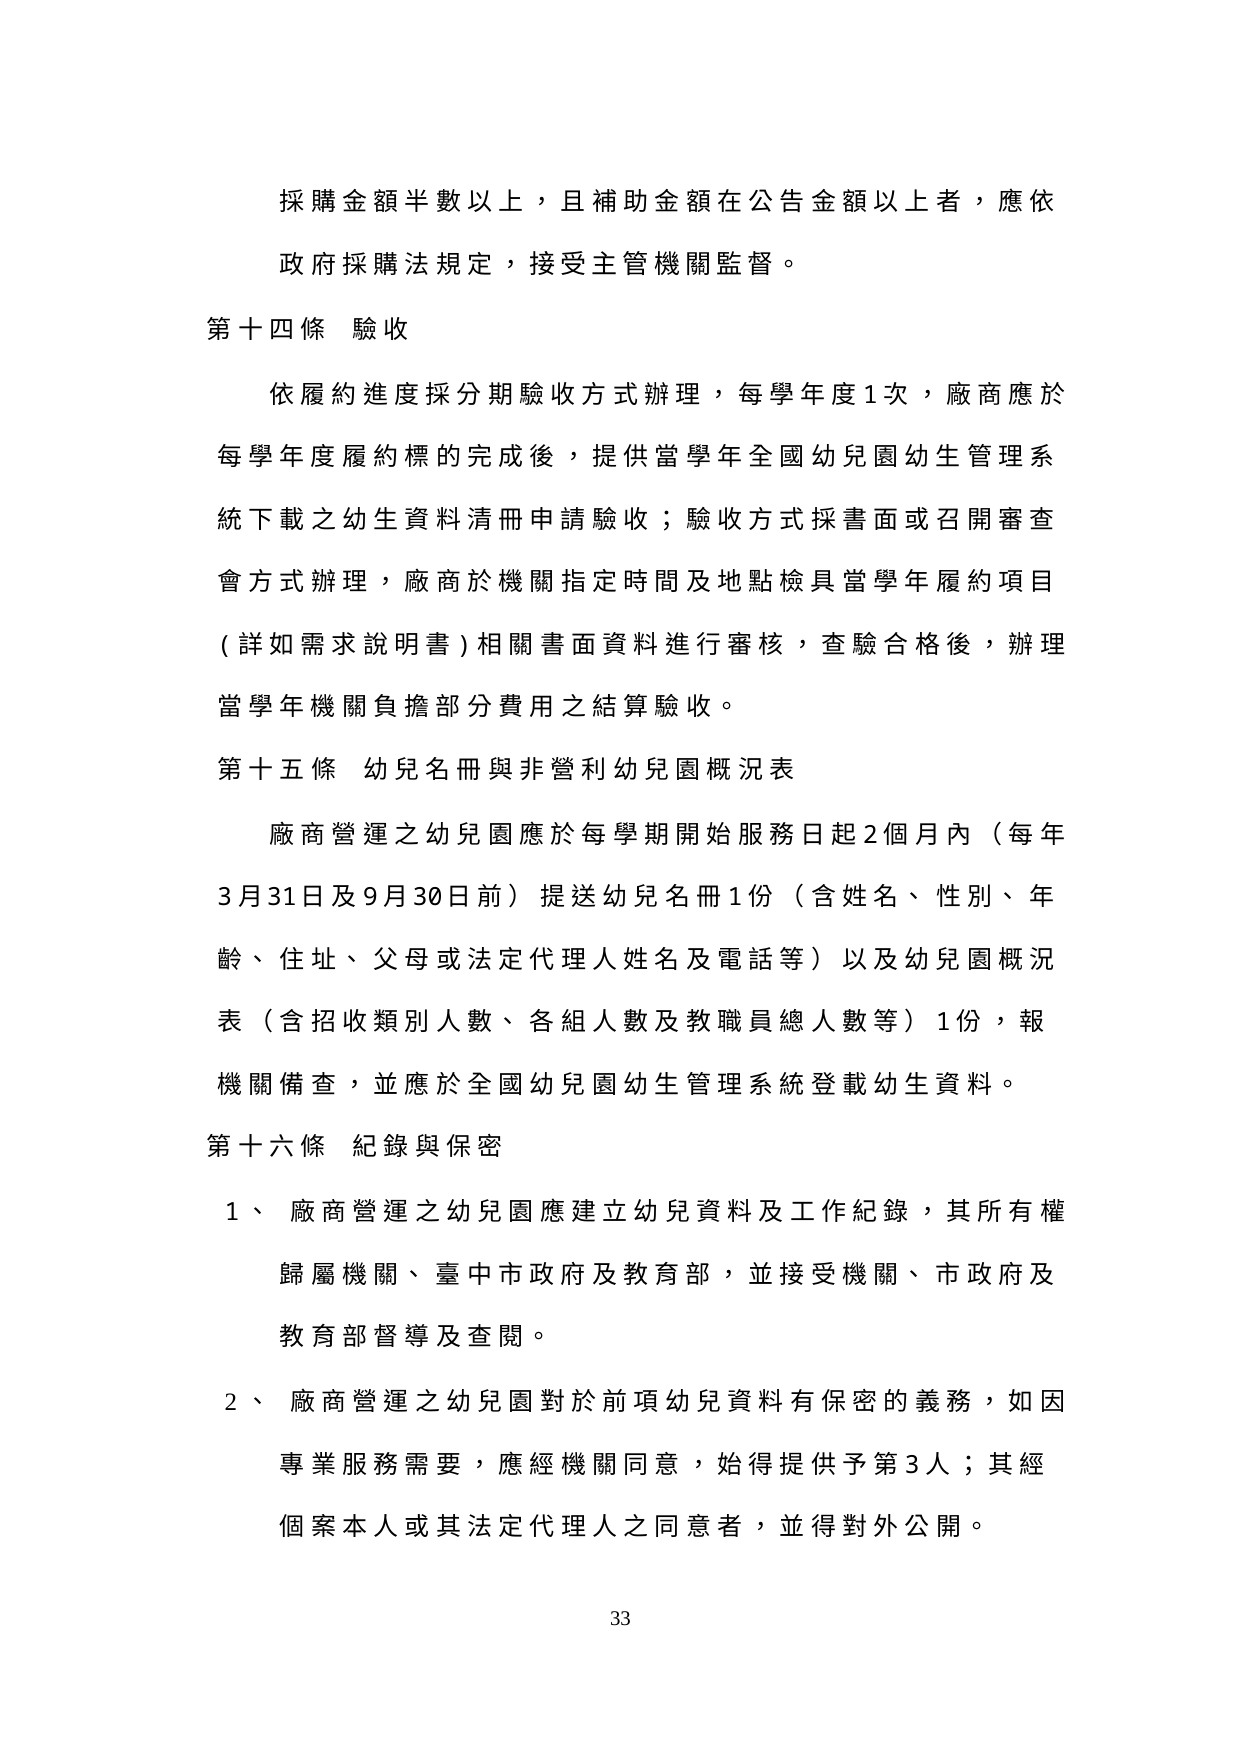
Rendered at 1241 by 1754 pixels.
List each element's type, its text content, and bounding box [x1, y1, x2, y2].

text 第十五條 幼兒名冊與非營利幼兒園概況表 [198, 726, 1089, 788]
text 第十六條 紀錄與保密 [199, 1103, 1089, 1166]
text 依履約進度採分期驗收方式辦理，每學年度1次，廠商應於每學年度履約標的完成後，提供當學年全國幼兒園幼生管理系統下載之幼生資料清冊申請驗收；驗收方式採書面或召開審查會方式辦理，廠商於機關指定時間及地點檢具當學年履約項目(詳如需求說明書)相關書面資料進行審核，查驗合格後，辦理當學年機關負擔部分費用之結算驗收。 [208, 351, 1072, 726]
list 廠商營運之幼兒園應建立幼兒資料及工作紀錄，其所有權歸屬機關、臺中市政府及教育部，並接受機關、市政府及教育部督導及查閱。 [217, 1168, 1072, 1356]
list 廠商營運之幼兒園對於前項幼兒資料有保密的義務，如因專業服務需要，應經機關同意，始得提供予第3人；其經個案本人或其法定代理人之同意者，並得對外公開。 [217, 1358, 1072, 1546]
list 採購金額半數以上，且補助金額在公告金額以上者，應依政府採購法規定，接受主管機關監督。 [216, 158, 1072, 283]
text 第十四條 驗收 [202, 286, 1072, 348]
text 廠商營運之幼兒園應於每學期開始服務日起2個月內（每年3月31日及9月30日前）提送幼兒名冊1份（含姓名、性別、年齡、住址、父母或法定代理人姓名及電話等）以及幼兒園概況表（含招收類別人數、各組人數及教職員總人數等）1份，報機關備查，並應於全國幼兒園幼生管理系統登載幼生資料。 [210, 791, 1078, 1103]
